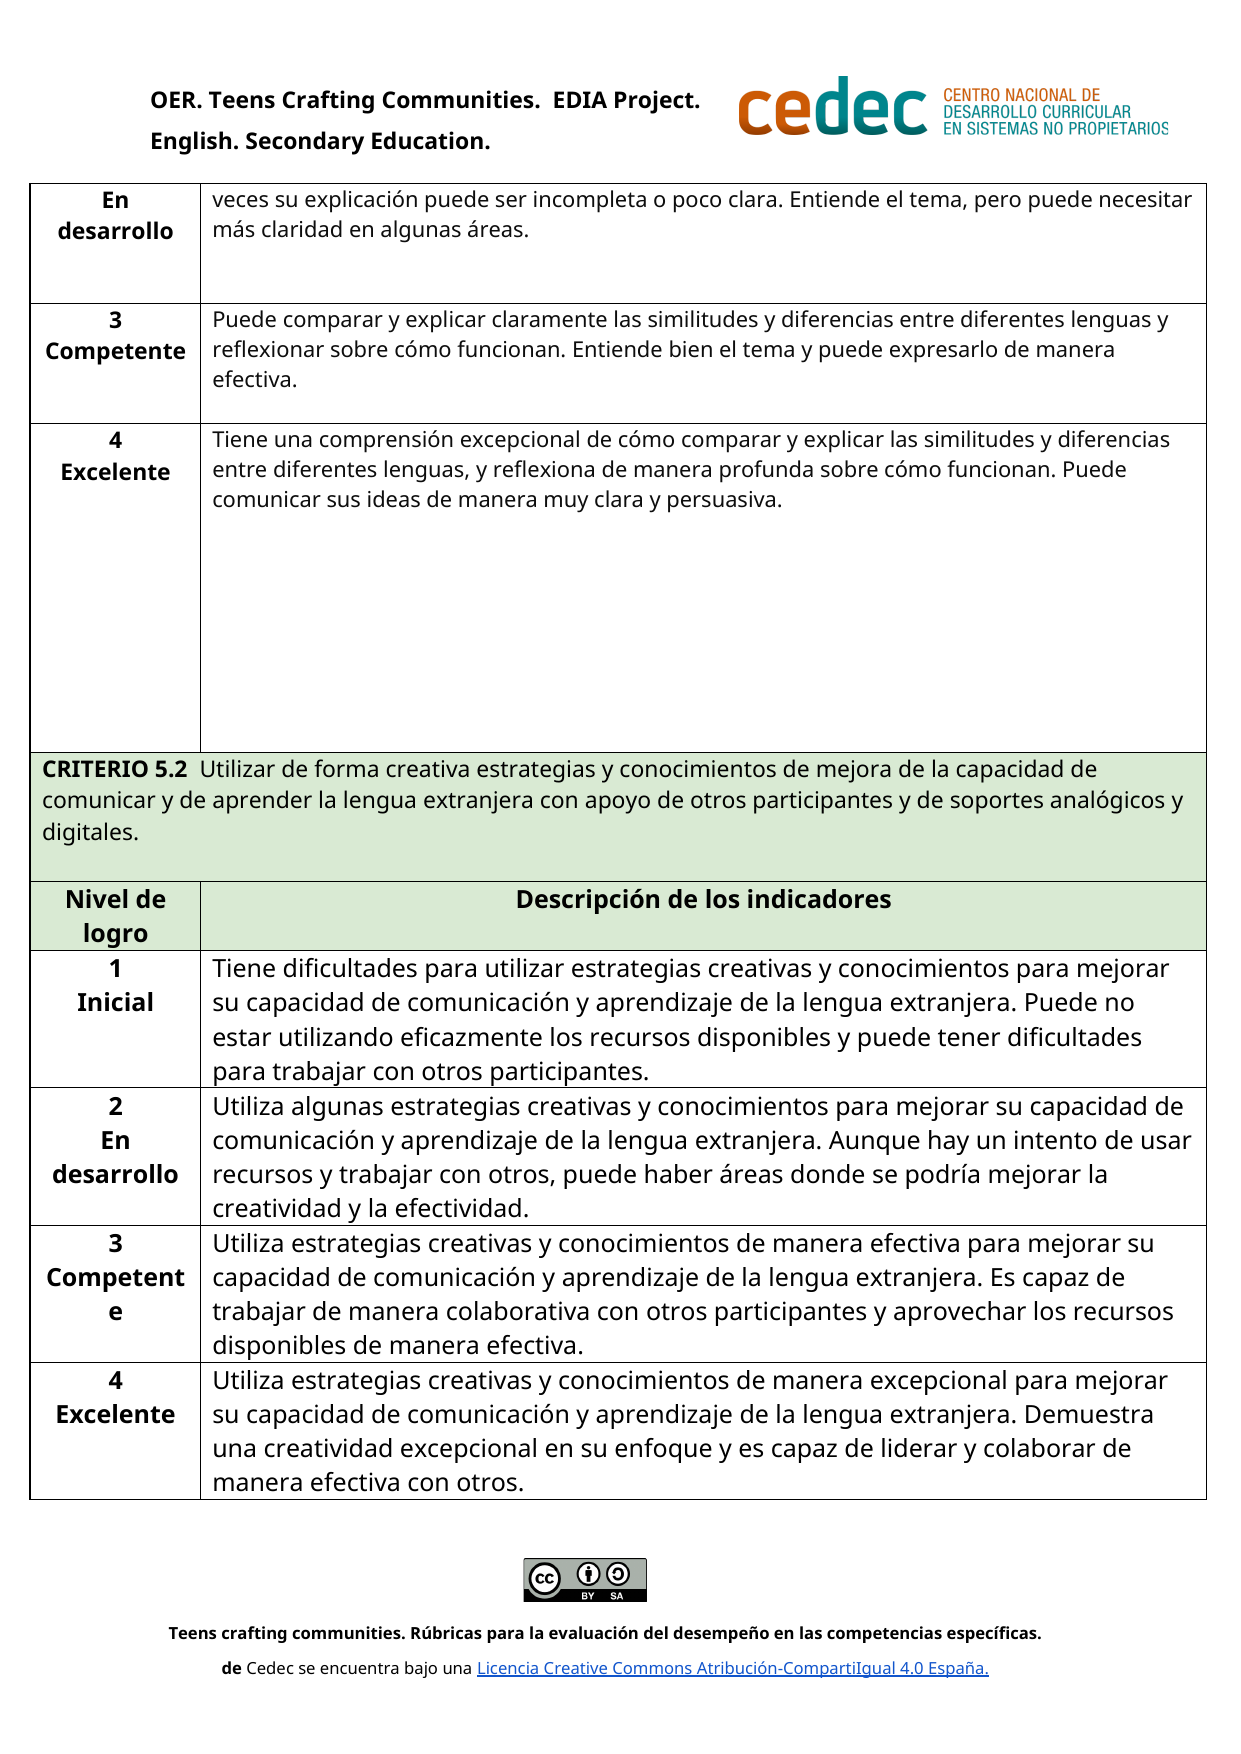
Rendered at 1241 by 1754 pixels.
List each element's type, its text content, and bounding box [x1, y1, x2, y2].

picture [523, 1558, 647, 1602]
table_cell En desarrollo [31, 184, 200, 303]
table_cell Utiliza algunas estrategias creativas y conocimientos para mejorar su capacidad de comunicación y aprendizaje de la lengua extranjera. Aunque hay un intento de usar recursos y trabajar con otros, puede haber áreas donde se podría mejorar la creatividad y la efectividad. [201, 1088, 1206, 1224]
table_cell Tiene una comprensión excepcional de cómo comparar y explicar las similitudes y diferencias entre diferentes lenguas, y reflexiona de manera profunda sobre cómo funcionan. Puede comunicar sus ideas de manera muy clara y persuasiva. [201, 424, 1206, 752]
table_cell Utiliza estrategias creativas y conocimientos de manera excepcional para mejorar su capacidad de comunicación y aprendizaje de la lengua extranjera. Demuestra una creatividad excepcional en su enfoque y es capaz de liderar y colaborar de manera efectiva con otros. [201, 1363, 1206, 1499]
table_cell Puede comparar y explicar claramente las similitudes y diferencias entre diferentes lenguas y reflexionar sobre cómo funcionan. Entiende bien el tema y puede expresarlo de manera efectiva. [201, 304, 1206, 423]
table_cell veces su explicación puede ser incompleta o poco clara. Entiende el tema, pero puede necesitar más claridad en algunas áreas. [201, 184, 1206, 303]
table_cell 1 Inicial [31, 951, 200, 1087]
table_cell Utiliza estrategias creativas y conocimientos de manera efectiva para mejorar su capacidad de comunicación y aprendizaje de la lengua extranjera. Es capaz de trabajar de manera colaborativa con otros participantes y aprovechar los recursos disponibles de manera efectiva. [201, 1226, 1206, 1362]
table_cell 2 En desarrollo [31, 1088, 200, 1224]
table_cell Descripción de los indicadores [201, 882, 1206, 950]
table_cell 4 Excelente [31, 1363, 200, 1499]
table_cell Nivel de logro [31, 882, 200, 950]
table_cell 3 Competente [31, 304, 200, 423]
picture [739, 76, 1169, 135]
table_cell CRITERIO 5.2 Utilizar de forma creativa estrategias y conocimientos de mejora de la capacidad de comunicar y de aprender la lengua extranjera con apoyo de otros participantes y de soportes analógicos y digitales. [31, 753, 1206, 881]
table_cell Tiene dificultades para utilizar estrategias creativas y conocimientos para mejorar su capacidad de comunicación y aprendizaje de la lengua extranjera. Puede no estar utilizando eficazmente los recursos disponibles y puede tener dificultades para trabajar con otros participantes. [201, 951, 1206, 1087]
table_cell 3 Competente [31, 1226, 200, 1362]
table_cell 4 Excelente [31, 424, 200, 752]
